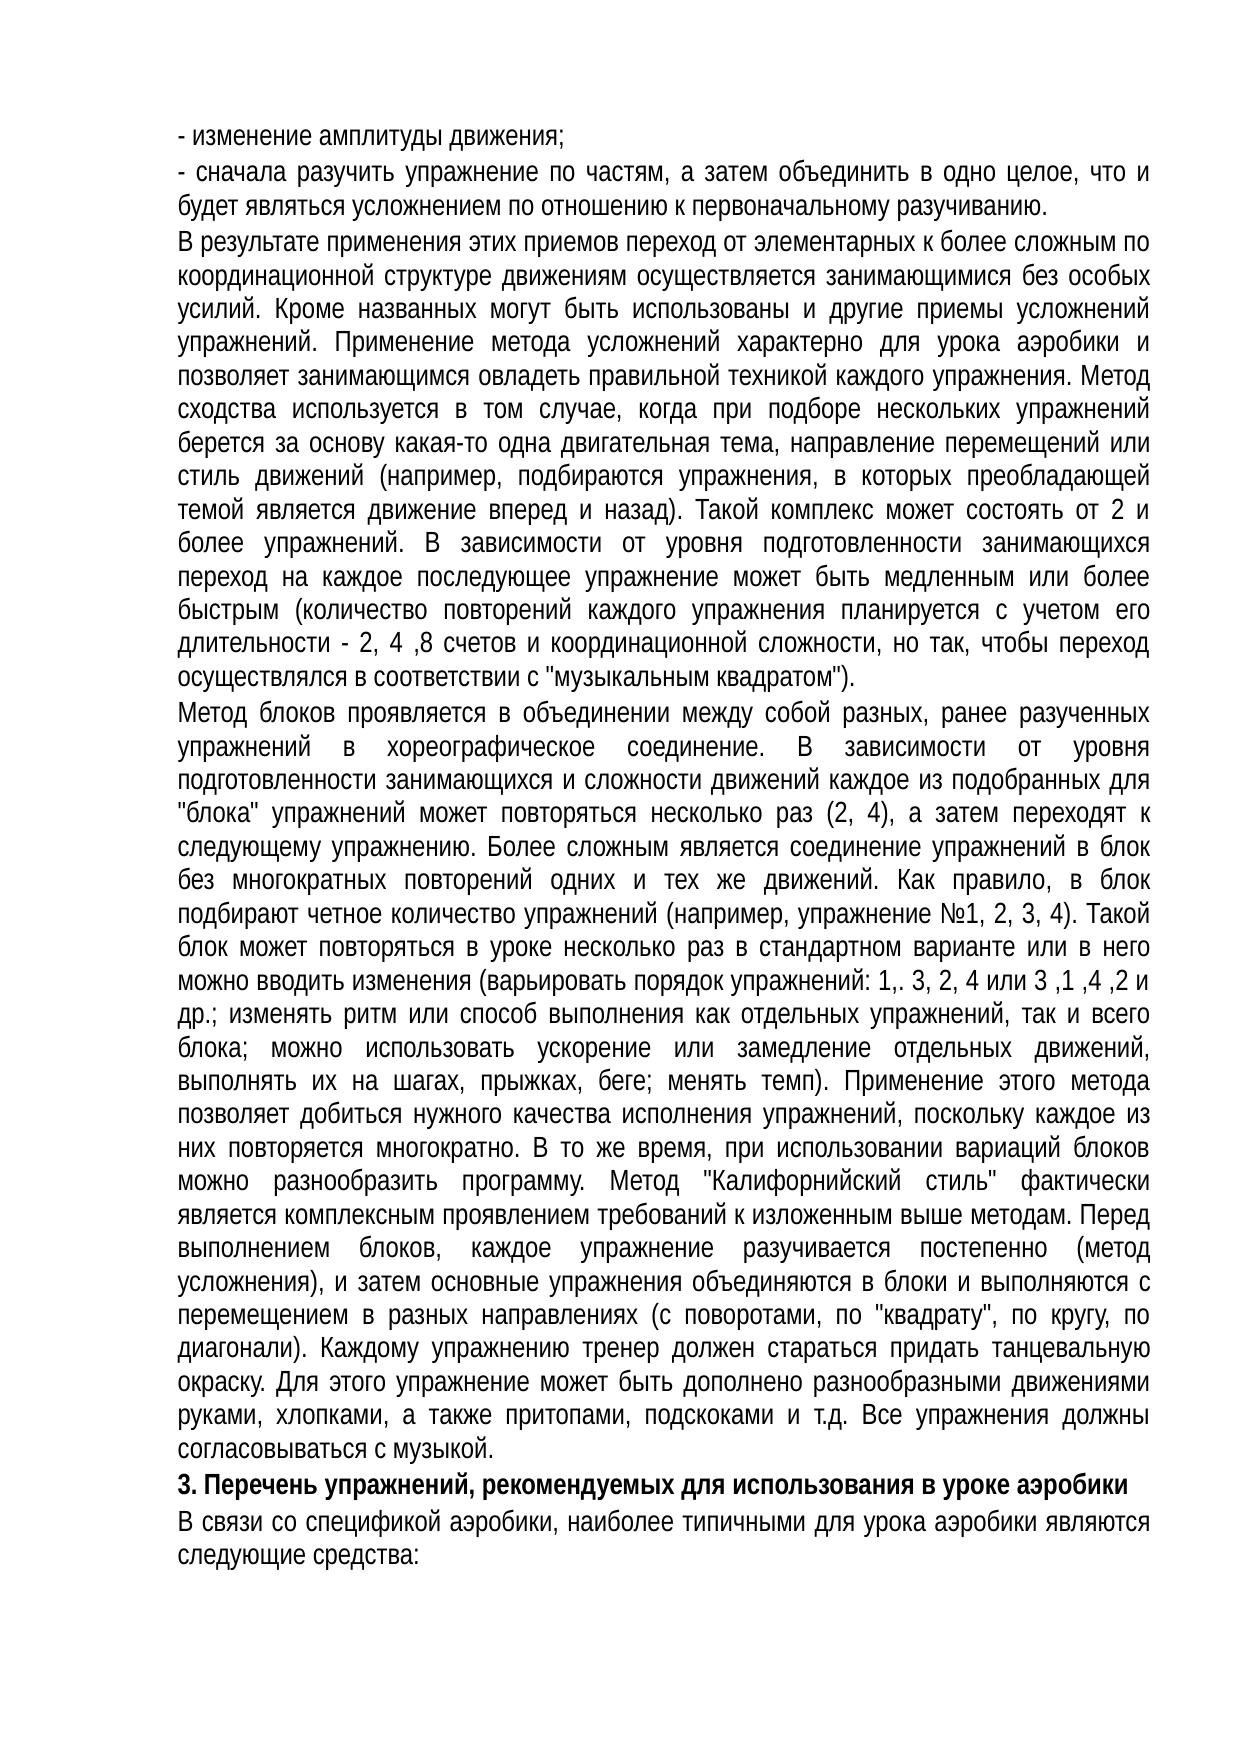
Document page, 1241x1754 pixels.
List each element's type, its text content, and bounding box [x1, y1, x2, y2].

text 3. Перечень упражнений, рекомендуемых для использования в уроке аэробики [177, 1467, 1152, 1501]
text В результате применения этих приемов переход от элементарных к более сложным по координационной структуре движениям осуществляется занимающимися без особых усилий. Кроме названных могут быть использованы и другие приемы усложнений упражнений. Применение метода усложнений характерно для урока аэробики и позволяет занимающимся овладеть правильной техникой каждого упражнения. Метод сходства используется в том случае, когда при подборе нескольких упражнений берется за основу какая-то одна двигательная тема, направление перемещений или стиль движений (например, подбираются упражнения, в которых преобладающей темой является движение вперед и назад). Такой комплекс может состоять от 2 и более упражнений. В зависимости от уровня подготовленности занимающихся переход на каждое последующее упражнение может быть медленным или более быстрым (количество повторений каждого упражнения планируется с учетом его длительности - 2, 4 ,8 счетов и координационной сложности, но так, чтобы переход осуществлялся в соответствии с "музыкальным квадратом"). [177, 224, 1152, 692]
text - изменение амплитуды движения; [177, 118, 1152, 152]
text Метод блоков проявляется в объединении между собой разных, ранее разученных упражнений в хореографическое соединение. В зависимости от уровня подготовленности занимающихся и сложности движений каждое из подобранных для "блока" упражнений может повторяться несколько раз (2, 4), а затем переходят к следующему упражнению. Более сложным является соединение упражнений в блок без многократных повторений одних и тех же движений. Как правило, в блок подбирают четное количество упражнений (например, упражнение №1, 2, 3, 4). Такой блок может повторяться в уроке несколько раз в стандартном варианте или в него можно вводить изменения (варьировать порядок упражнений: 1,. 3, 2, 4 или 3 ,1 ,4 ,2 и др.; изменять ритм или способ выполнения как отдельных упражнений, так и всего блока; можно использовать ускорение или замедление отдельных движений, выполнять их на шагах, прыжках, беге; менять темп). Применение этого метода позволяет добиться нужного качества исполнения упражнений, поскольку каждое из них повторяется многократно. В то же время, при использовании вариаций блоков можно разнообразить программу. Метод "Калифорнийский стиль" фактически является комплексным проявлением требований к изложенным выше методам. Перед выполнением блоков, каждое упражнение разучивается постепенно (метод усложнения), и затем основные упражнения объединяются в блоки и выполняются с перемещением в разных направлениях (с поворотами, по "квадрату", по кругу, по диагонали). Каждому упражнению тренер должен стараться придать танцевальную окраску. Для этого упражнение может быть дополнено разнообразными движениями руками, хлопками, а также притопами, подскоками и т.д. Все упражнения должны согласовываться с музыкой. [177, 695, 1152, 1464]
text В связи со спецификой аэробики, наиболее типичными для урока аэробики являются следующие средства: [177, 1504, 1152, 1571]
text - сначала разучить упражнение по частям, а затем объединить в одно целое, что и будет являться усложнением по отношению к первоначальному разучиванию. [177, 154, 1152, 221]
